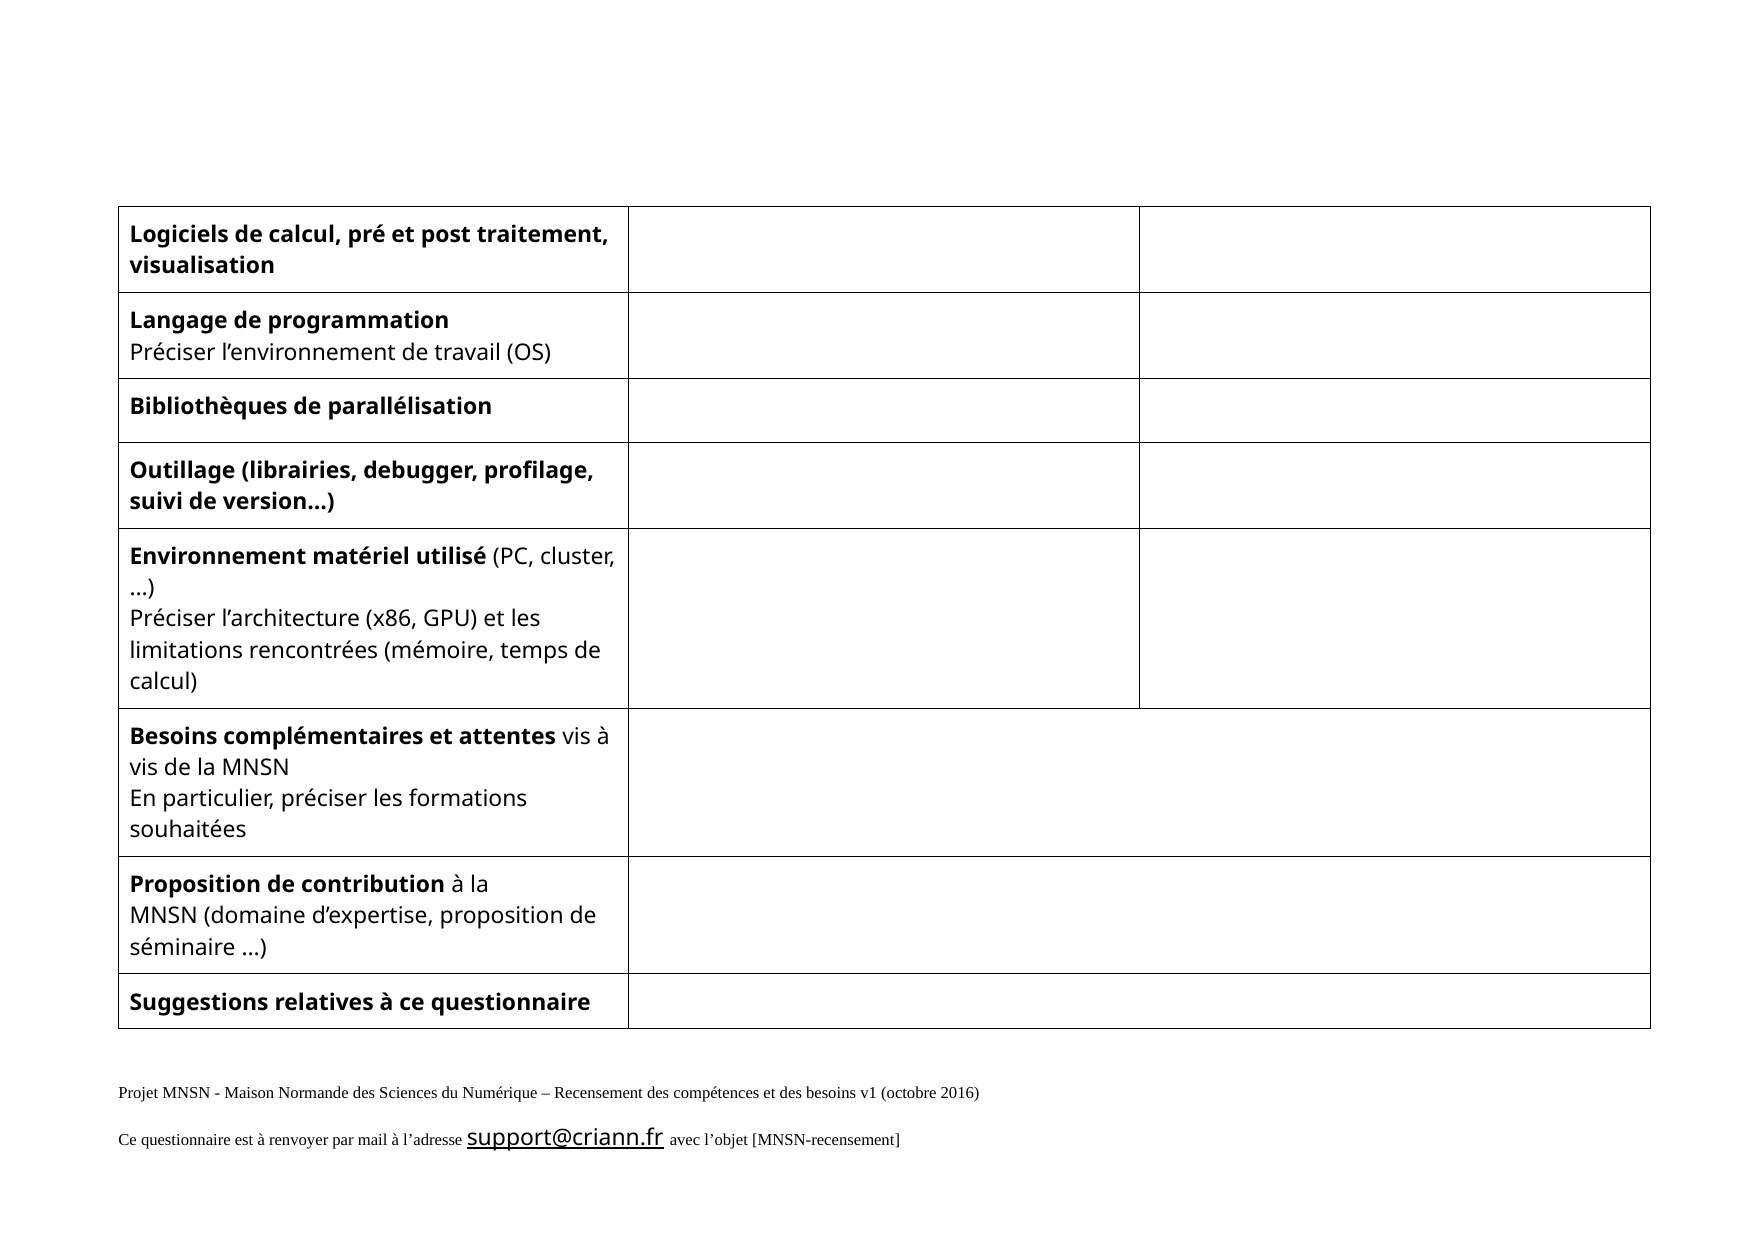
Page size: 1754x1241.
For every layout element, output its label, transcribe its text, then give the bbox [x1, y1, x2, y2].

table_cell [1140, 379, 1650, 442]
table_cell Suggestions relatives à ce questionnaire [119, 974, 628, 1028]
table_cell [629, 529, 1139, 707]
table_header Logiciels de calcul, pré et post traitement, visualisation [119, 207, 628, 292]
table_header [629, 207, 1139, 292]
table_cell [629, 293, 1139, 378]
table_cell Proposition de contribution à la MNSN (domaine d’expertise, proposition de séminaire …) [119, 857, 628, 973]
table_cell [629, 709, 1650, 856]
table_cell [1140, 529, 1650, 707]
table_cell Outillage (librairies, debugger, profilage, suivi de version…) [119, 443, 628, 528]
table_cell Bibliothèques de parallélisation [119, 379, 628, 442]
table_cell [1140, 443, 1650, 528]
table_cell [629, 857, 1650, 973]
table_cell [1140, 293, 1650, 378]
table_cell Langage de programmation Préciser l’environnement de travail (OS) [119, 293, 628, 378]
table_cell [629, 379, 1139, 442]
table_cell Besoins complémentaires et attentes vis à vis de la MNSN En particulier, préciser les formations souhaitées [119, 709, 628, 856]
table_cell [629, 974, 1650, 1028]
table_cell Environnement matériel utilisé (PC, cluster, …) Préciser l’architecture (x86, GPU) et les limitations rencontrées (mémoire, temps de calcul) [119, 529, 628, 707]
table_header [1140, 207, 1650, 292]
table_cell [629, 443, 1139, 528]
